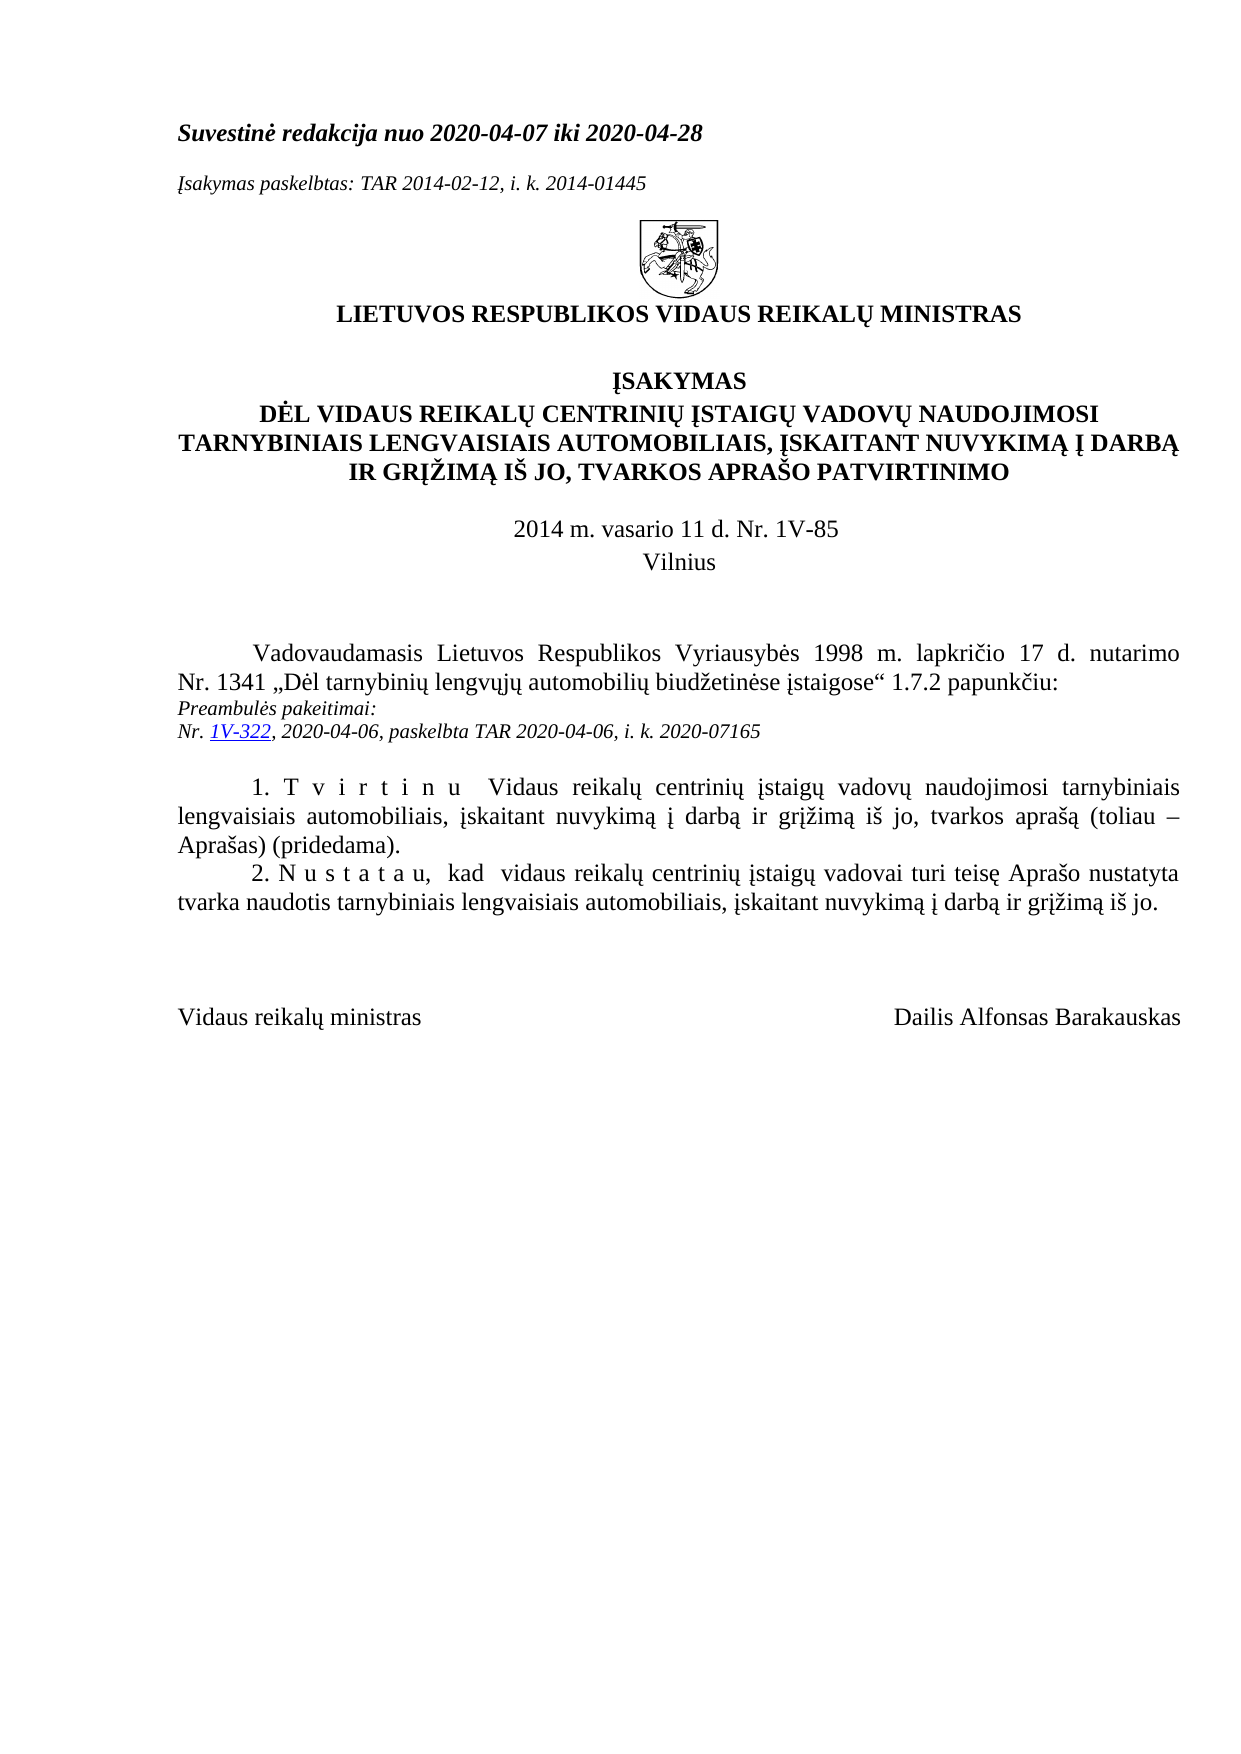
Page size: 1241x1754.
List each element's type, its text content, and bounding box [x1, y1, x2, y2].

text 1. T v i r t i n u Vidaus reikalų centrinių įstaigų vadovų naudojimosi tarnybiniais lengvaisiais automobiliais, įskaitant nuvykimą į darbą ir grįžimą iš jo, tvarkos aprašą (toliau – Aprašas) (pridedama). [177, 772, 1181, 858]
text Vadovaudamasis Lietuvos Respublikos Vyriausybės 1998 m. lapkričio 17 d. nutarimo Nr. 1341 „Dėl tarnybinių lengvųjų automobilių biudžetinėse įstaigose“ 1.7.2 papunkčiu: [177, 638, 1181, 695]
text Nr. 1V-322, 2020-04-06, paskelbta TAR 2020-04-06, i. k. 2020-07165 [177, 719, 1181, 743]
text ĮSAKYMAS [177, 366, 1181, 394]
text DĖL VIDAUS REIKALŲ CENTRINIŲ ĮSTAIGŲ VADOVŲ NAUDOJIMOSI TARNYBINIAIS LENGVAISIAIS AUTOMOBILIAIS, ĮSKAITANT NUVYKIMĄ Į DARBĄ IR GRĮŽIMĄ IŠ JO, TVARKOS APRAŠO PATVIRTINIMO [177, 399, 1181, 486]
text 2014 m. vasario 11 d. Nr. 1V-85 [177, 514, 1181, 543]
text LIETUVOS RESPUBLIKOS VIDAUS REIKALŲ MINISTRAS [177, 299, 1181, 327]
text Vilnius [177, 547, 1181, 576]
text Įsakymas paskelbtas: TAR 2014-02-12, i. k. 2014-01445 [177, 171, 1181, 195]
text 2. N u s t a t a u, kad vidaus reikalų centrinių įstaigų vadovai turi teisę Aprašo nustatyta tvarka naudotis tarnybiniais lengvaisiais automobiliais, įskaitant nuvykimą į darbą ir grįžimą iš jo. [177, 858, 1181, 916]
text Suvestinė redakcija nuo 2020-04-07 iki 2020-04-28 [177, 118, 1181, 147]
text Preambulės pakeitimai: [177, 695, 1181, 719]
text Vidaus reikalų ministras Dailis Alfonsas Barakauskas [177, 1002, 1181, 1031]
